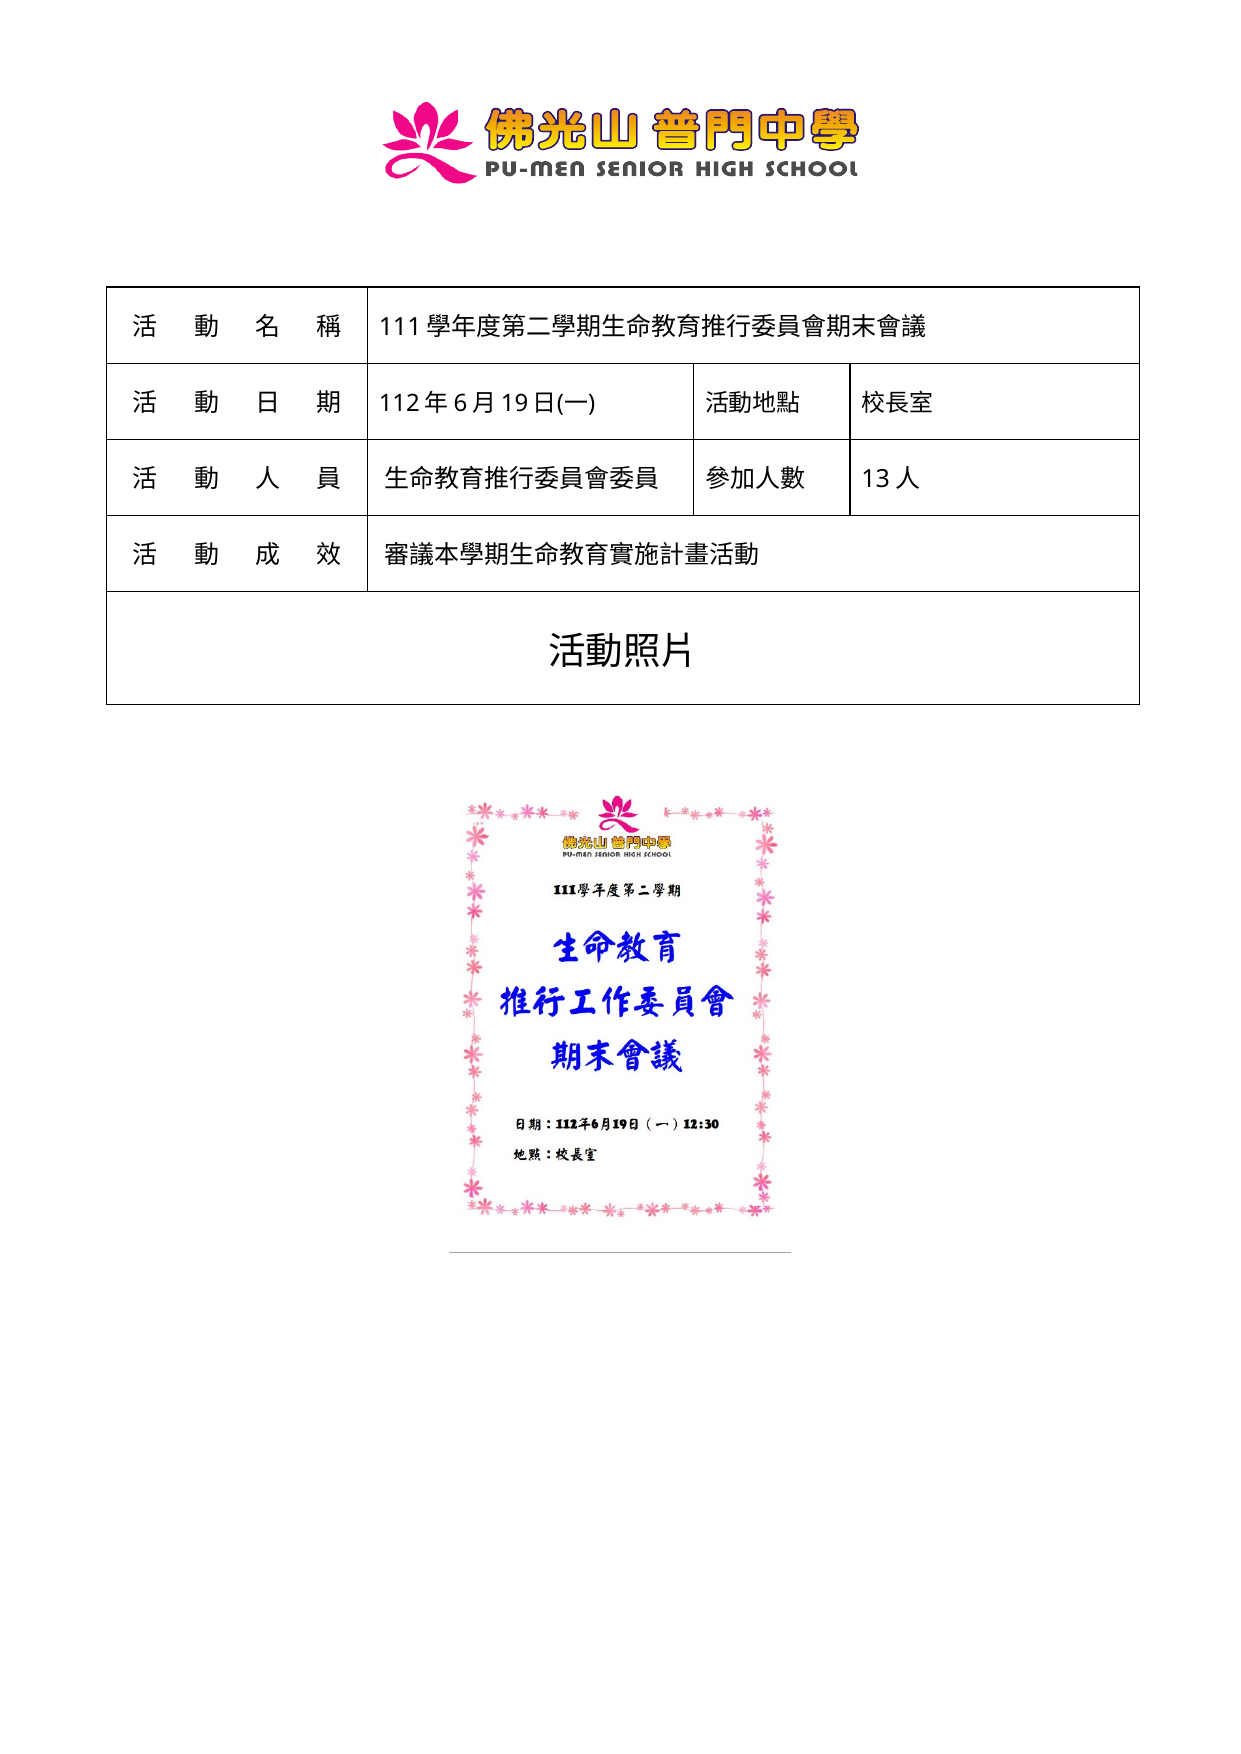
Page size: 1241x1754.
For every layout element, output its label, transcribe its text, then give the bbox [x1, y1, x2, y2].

table_cell 活動地點 [694, 364, 849, 438]
picture [378, 98, 862, 187]
table_cell 112年6月19日(一) [368, 364, 693, 438]
table_cell 活動日期 [107, 364, 367, 438]
table_header 活動名稱 [107, 288, 367, 362]
table_cell 活動人員 [107, 440, 367, 514]
picture [449, 780, 791, 1253]
table_cell 活動照片 [107, 592, 1139, 704]
table_cell 審議本學期生命教育實施計畫活動 [368, 516, 1139, 591]
table_cell 參加人數 [694, 440, 849, 514]
table_cell 校長室 [851, 364, 1139, 438]
table_cell 13人 [851, 440, 1139, 514]
table_cell 生命教育推行委員會委員 [368, 440, 693, 514]
table_cell 活動成效 [107, 516, 367, 591]
table_header 111學年度第二學期生命教育推行委員會期末會議 [368, 288, 1139, 362]
